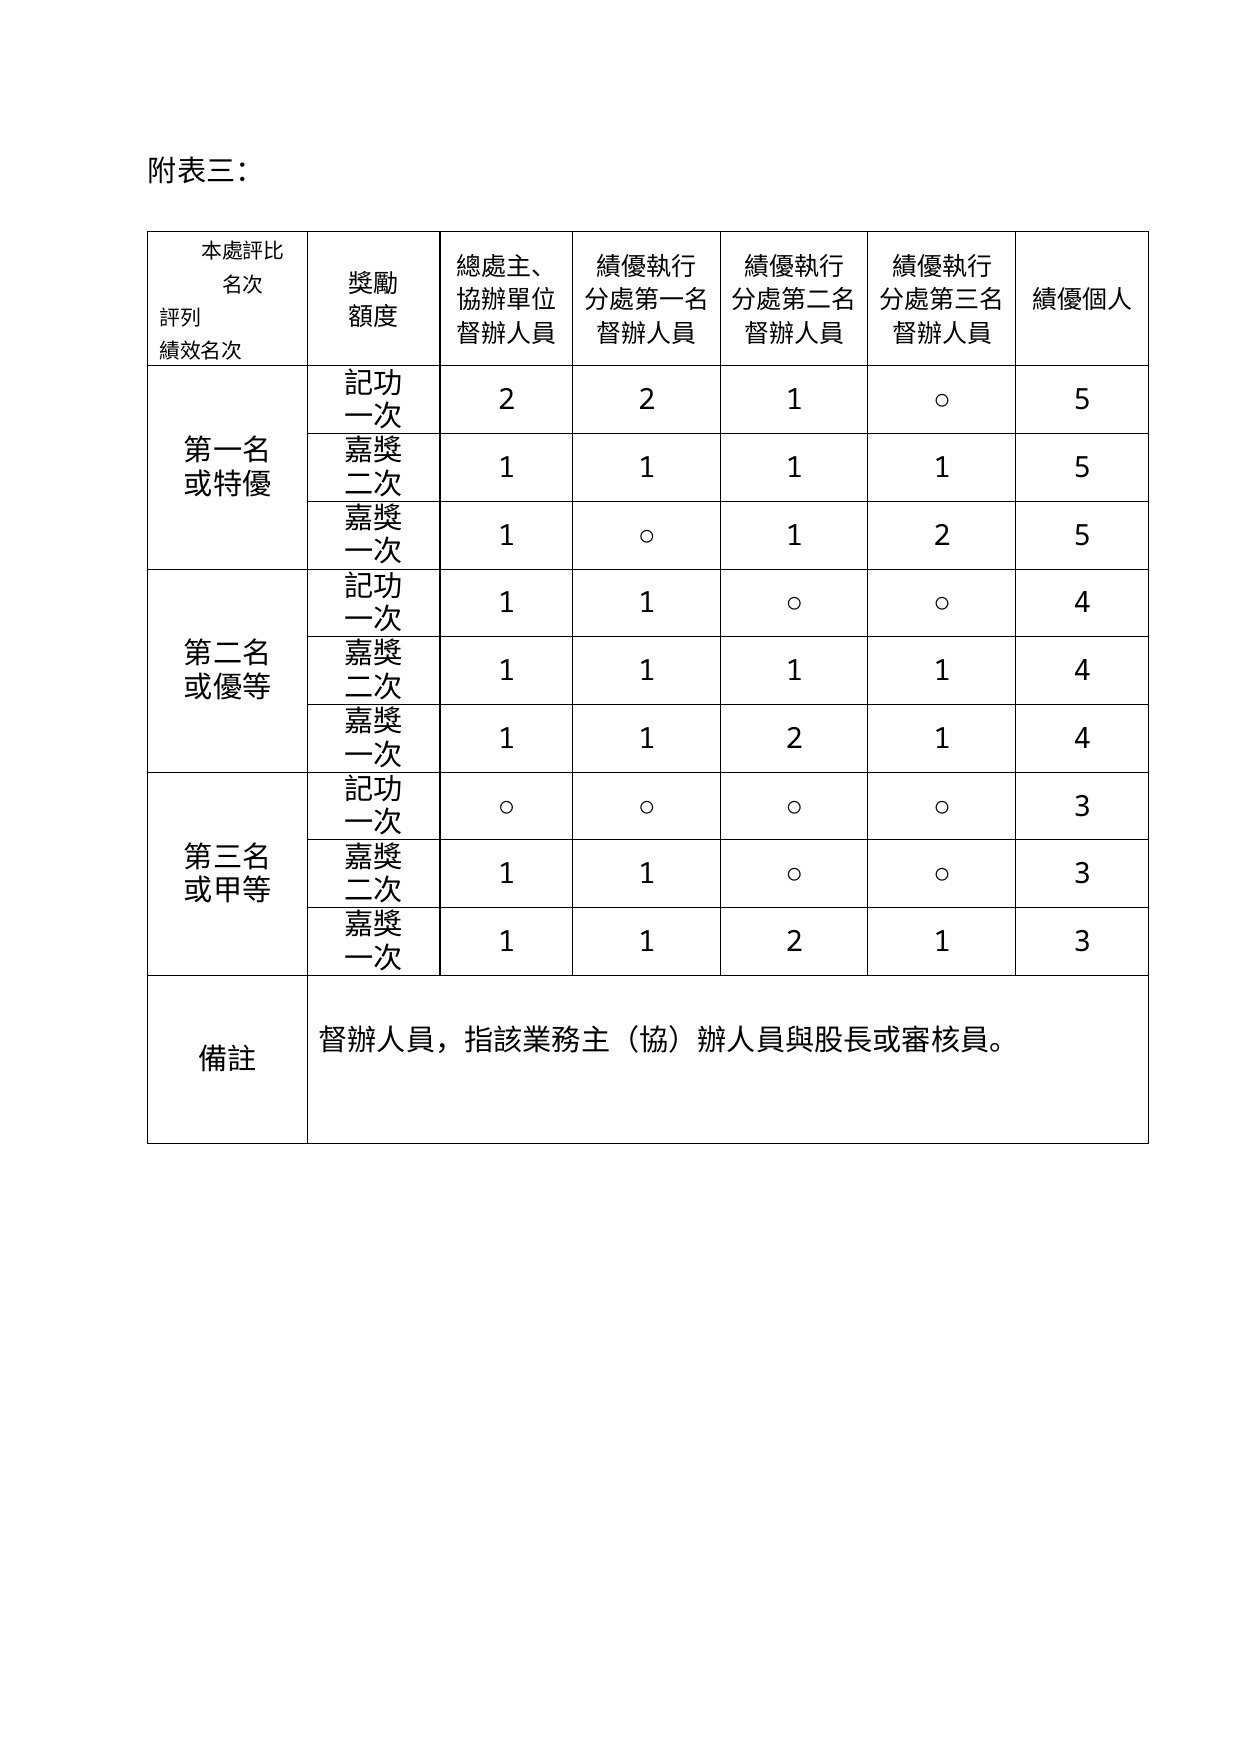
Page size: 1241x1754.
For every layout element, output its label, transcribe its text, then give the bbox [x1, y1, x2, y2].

table_cell ○ [868, 570, 1015, 636]
table_cell ○ [868, 773, 1015, 839]
table_cell 第一名 或特優 [148, 366, 307, 568]
table_cell 2 [441, 366, 572, 433]
table_cell 1 [573, 637, 720, 704]
table_cell 2 [868, 502, 1015, 568]
table_cell 3 [1016, 908, 1148, 975]
table_cell 1 [441, 570, 572, 636]
table_cell 1 [868, 705, 1015, 772]
table_cell 嘉獎 二次 [308, 434, 439, 501]
table_header 獎勵 額度 [308, 232, 439, 365]
table_cell ○ [573, 502, 720, 568]
table_cell 1 [573, 434, 720, 501]
table_cell 備註 [148, 976, 307, 1142]
table_cell 記功 一次 [308, 570, 439, 636]
table_cell 1 [441, 434, 572, 501]
table_cell 2 [721, 908, 867, 975]
table_cell 嘉獎 一次 [308, 502, 439, 568]
table_header 績優執行 分處第一名 督辦人員 [573, 232, 720, 365]
table_cell 1 [721, 502, 867, 568]
table_cell 1 [573, 840, 720, 907]
table_cell 嘉獎 一次 [308, 908, 439, 975]
text 附表三： [148, 148, 1092, 189]
table_cell 1 [868, 637, 1015, 704]
table_cell 1 [868, 908, 1015, 975]
table_cell 4 [1016, 705, 1148, 772]
table_cell 1 [573, 705, 720, 772]
table_cell 1 [441, 908, 572, 975]
table_cell 1 [573, 570, 720, 636]
table_cell ○ [868, 840, 1015, 907]
table_cell 4 [1016, 570, 1148, 636]
table_cell ○ [721, 773, 867, 839]
table_cell 記功 一次 [308, 366, 439, 433]
table_cell 1 [868, 434, 1015, 501]
table_header 績優執行 分處第二名 督辦人員 [721, 232, 867, 365]
table_cell ○ [441, 773, 572, 839]
table_cell ○ [721, 840, 867, 907]
table_cell 1 [441, 705, 572, 772]
table_cell ○ [573, 773, 720, 839]
table_cell ○ [721, 570, 867, 636]
table_cell 3 [1016, 840, 1148, 907]
table_cell 記功 一次 [308, 773, 439, 839]
table_cell 5 [1016, 502, 1148, 568]
table_header 績優個人 [1016, 232, 1148, 365]
table_cell 嘉獎 二次 [308, 840, 439, 907]
table_cell 4 [1016, 637, 1148, 704]
table_cell 1 [721, 434, 867, 501]
table_cell 1 [573, 908, 720, 975]
table_cell 5 [1016, 366, 1148, 433]
table_cell 5 [1016, 434, 1148, 501]
table_cell 2 [721, 705, 867, 772]
table_cell 第三名 或甲等 [148, 773, 307, 975]
table_cell 3 [1016, 773, 1148, 839]
table_cell 1 [441, 840, 572, 907]
table_cell 督辦人員，指該業務主（協）辦人員與股長或審核員。 [308, 976, 1148, 1142]
table_header 本處評比名次 評列 績效名次 [148, 232, 307, 365]
table_cell 1 [721, 637, 867, 704]
table_header 績優執行 分處第三名 督辦人員 [868, 232, 1015, 365]
table_cell 1 [441, 637, 572, 704]
table_cell 第二名 或優等 [148, 570, 307, 772]
table_header 總處主、 協辦單位 督辦人員 [441, 232, 572, 365]
table_cell 嘉獎 一次 [308, 705, 439, 772]
table_cell 2 [573, 366, 720, 433]
table_cell ○ [868, 366, 1015, 433]
table_cell 1 [441, 502, 572, 568]
table_cell 1 [721, 366, 867, 433]
table_cell 嘉獎 二次 [308, 637, 439, 704]
